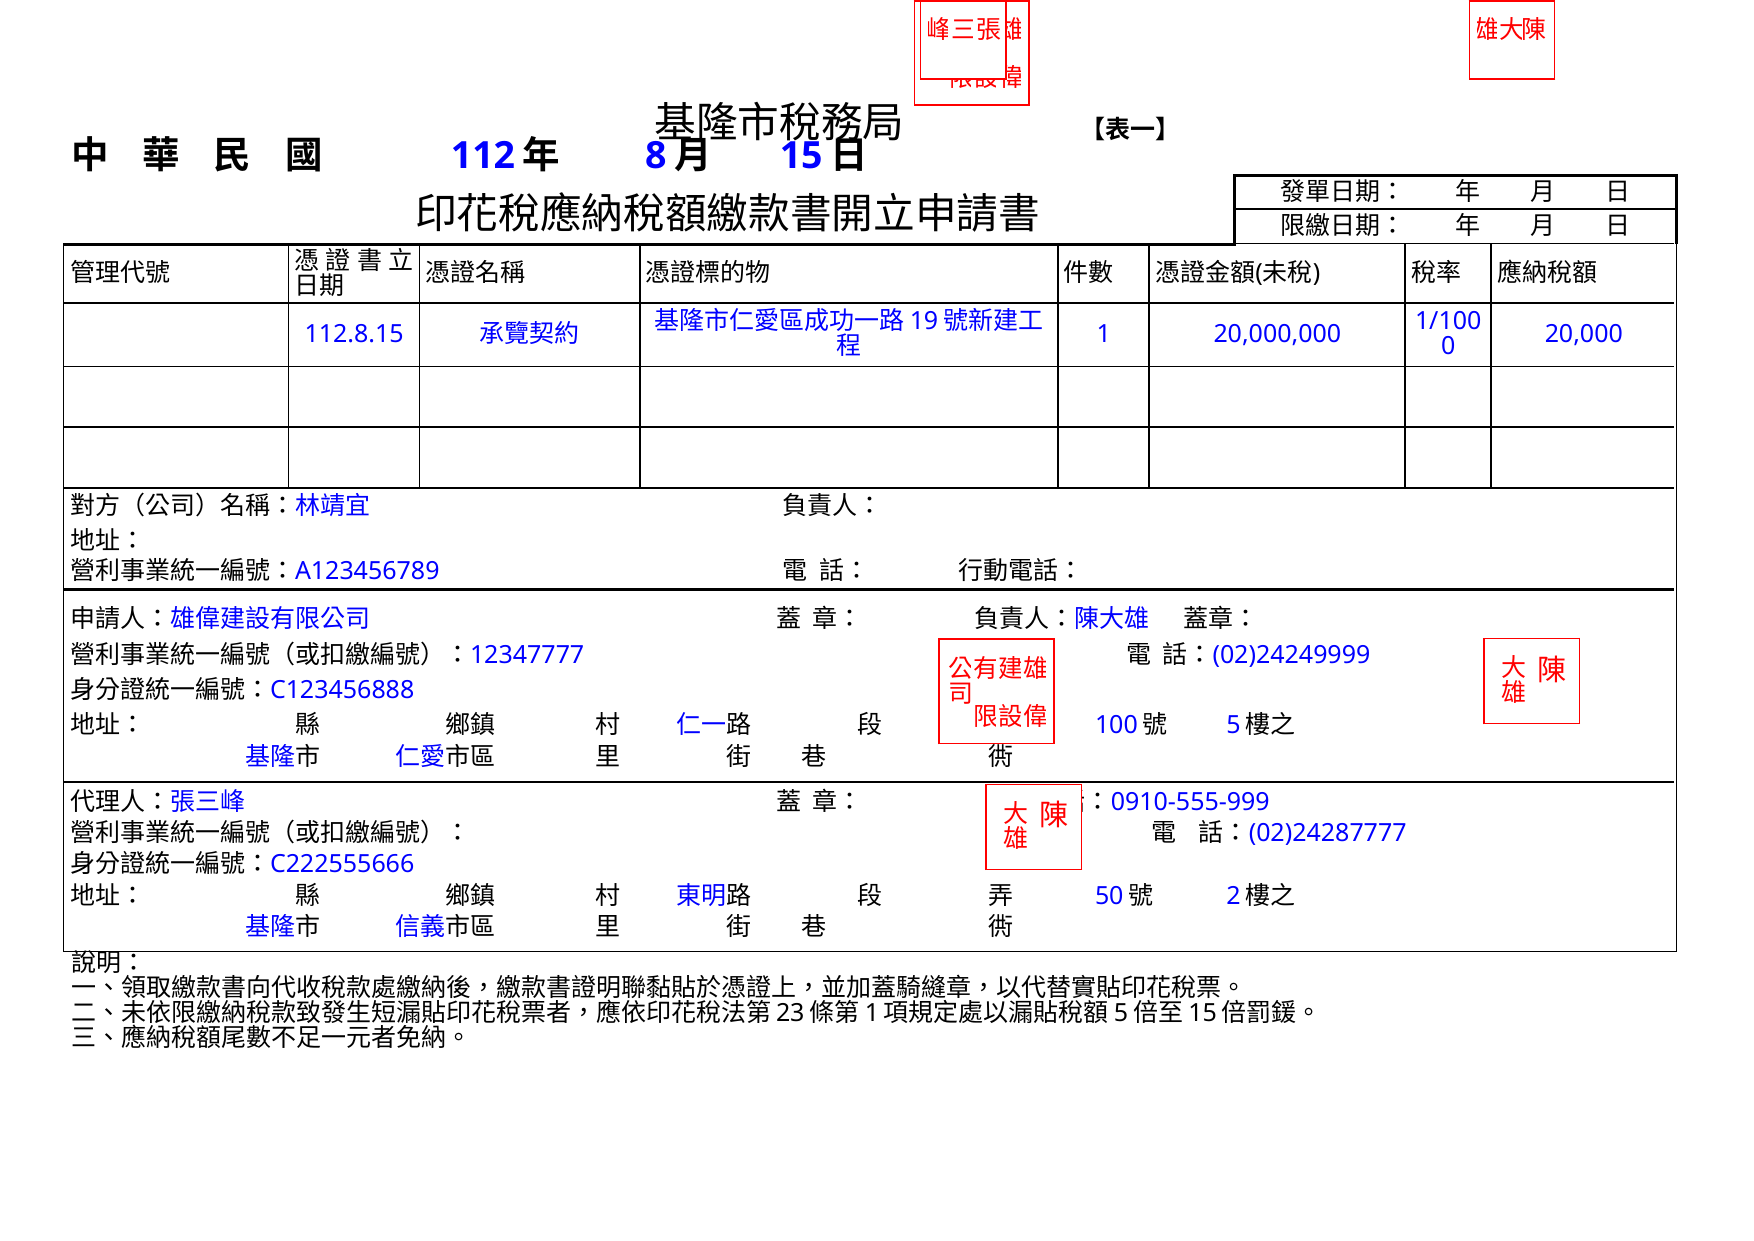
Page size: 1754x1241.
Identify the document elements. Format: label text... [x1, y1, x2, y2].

table_cell [289, 428, 419, 487]
table_cell 20,000,000 [1150, 304, 1404, 366]
table_cell [64, 367, 288, 426]
table_cell 申請人：雄偉建設有限公司 蓋 章： 負責人：陳大雄 蓋章： 營利事業統一編號（或扣繳編號）：12347777 電 話：(02)24249999 身分證統一編號：C123456888 地址： 縣 鄉鎮 村 仁一路 段 弄 100號 5樓之 基隆市 仁愛市區 里 街 巷 衖 [915, 2, 1028, 104]
text 一、領取繳款書向代收稅款處繳納後，繳款書證明聯黏貼於憑證上，並加蓋騎縫章，以代替實貼印花稅票。 [71, 977, 1683, 1002]
table_cell [641, 428, 1057, 487]
table_cell 1/1000 [1406, 304, 1490, 366]
table_cell [64, 304, 288, 366]
table_cell [420, 428, 639, 487]
table_cell 憑證標的物 [641, 246, 1057, 302]
table_cell [1059, 428, 1148, 487]
table_cell 應納稅額 [1492, 243, 1676, 302]
text 【表一】 [1080, 113, 1206, 144]
table_cell 基隆市仁愛區成功一路19號新建工程 [641, 304, 1057, 366]
table_cell 代理人：張三峰 蓋 章： 行動電話：0910-555-999 營利事業統一編號（或扣繳編號）： 電 話：(02)24287777 身分證統一編號：C222555666 地址： 縣 鄉鎮 村 東明路 段 弄 50號 2樓之 基隆市 信義市區 里 街 巷 衖 [987, 785, 1081, 869]
table_cell 代理人：張三峰 蓋 章： 行動電話：0910-555-999 營利事業統一編號（或扣繳編號）： 電 話：(02)24287777 身分證統一編號：C222555666 地址： 縣 鄉鎮 村 東明路 段 弄 50號 2樓之 基隆市 信義市區 里 街 巷 衖 [921, 2, 1005, 78]
table_cell 20,000 [1492, 302, 1676, 366]
table_cell [1406, 428, 1490, 487]
text 說明： [71, 952, 1683, 977]
table_cell [289, 367, 419, 426]
text 三、應納稅額尾數不足一元者免納。 [71, 1027, 1683, 1052]
table_cell [1150, 367, 1404, 426]
table_cell 代理人：張三峰 蓋 章： 行動電話：0910-555-999 營利事業統一編號（或扣繳編號）： 電 話：(02)24287777 身分證統一編號：C222555666 地址： 縣 鄉鎮 村 東明路 段 弄 50號 2樓之 基隆市 信義市區 里 街 巷 衖 [64, 781, 1676, 951]
table_cell 限繳日期： 年 月 日 [1236, 210, 1675, 243]
table_cell 承覽契約 [420, 304, 639, 366]
table_cell [641, 367, 1057, 426]
table_cell 憑證金額(未稅) [1150, 244, 1404, 302]
table_header 印花稅應納稅額繳款書開立申請書 [64, 174, 1233, 243]
table_cell 件數 [1059, 246, 1148, 302]
text 基隆市稅務局 [71, 89, 1683, 162]
table_cell 稅率 [1406, 244, 1490, 302]
table_cell 對方（公司）名稱：林靖宜 負責人： 地址： 營利事業統一編號：A123456789 電 話： 行動電話： [64, 487, 1676, 588]
table_cell [1406, 367, 1490, 426]
table_cell [1492, 426, 1676, 487]
table_cell [1150, 428, 1404, 487]
text 二、未依限繳納稅款致發生短漏貼印花稅票者，應依印花稅法第23條第1項規定處以漏貼稅額5倍至15倍罰鍰。 [71, 1002, 1683, 1027]
table_cell 1 [1059, 304, 1148, 366]
table_cell 憑證名稱 [420, 246, 639, 302]
text 中 華 民 國 112年 8月 15日 [71, 149, 1683, 174]
table_cell [1059, 367, 1148, 426]
table_cell [64, 428, 288, 487]
table_cell [420, 367, 639, 426]
table_cell [1492, 366, 1676, 426]
table_cell 憑證書立日期 [289, 246, 419, 302]
table_cell 112.8.15 [289, 304, 419, 366]
table_cell 申請人：雄偉建設有限公司 蓋 章： 負責人：陳大雄 蓋章： 營利事業統一編號（或扣繳編號）：12347777 電 話：(02)24249999 身分證統一編號：C123456888 地址： 縣 鄉鎮 村 仁一路 段 弄 100號 5樓之 基隆市 仁愛市區 里 街 巷 衖 [64, 588, 1676, 781]
table_cell 管理代號 [64, 246, 288, 302]
table_cell 申請人：雄偉建設有限公司 蓋 章： 負責人：陳大雄 蓋章： 營利事業統一編號（或扣繳編號）：12347777 電 話：(02)24249999 身分證統一編號：C123456888 地址： 縣 鄉鎮 村 仁一路 段 弄 100號 5樓之 基隆市 仁愛市區 里 街 巷 衖 [1470, 2, 1554, 78]
table_header 發單日期： 年 月 日 [1236, 177, 1675, 208]
